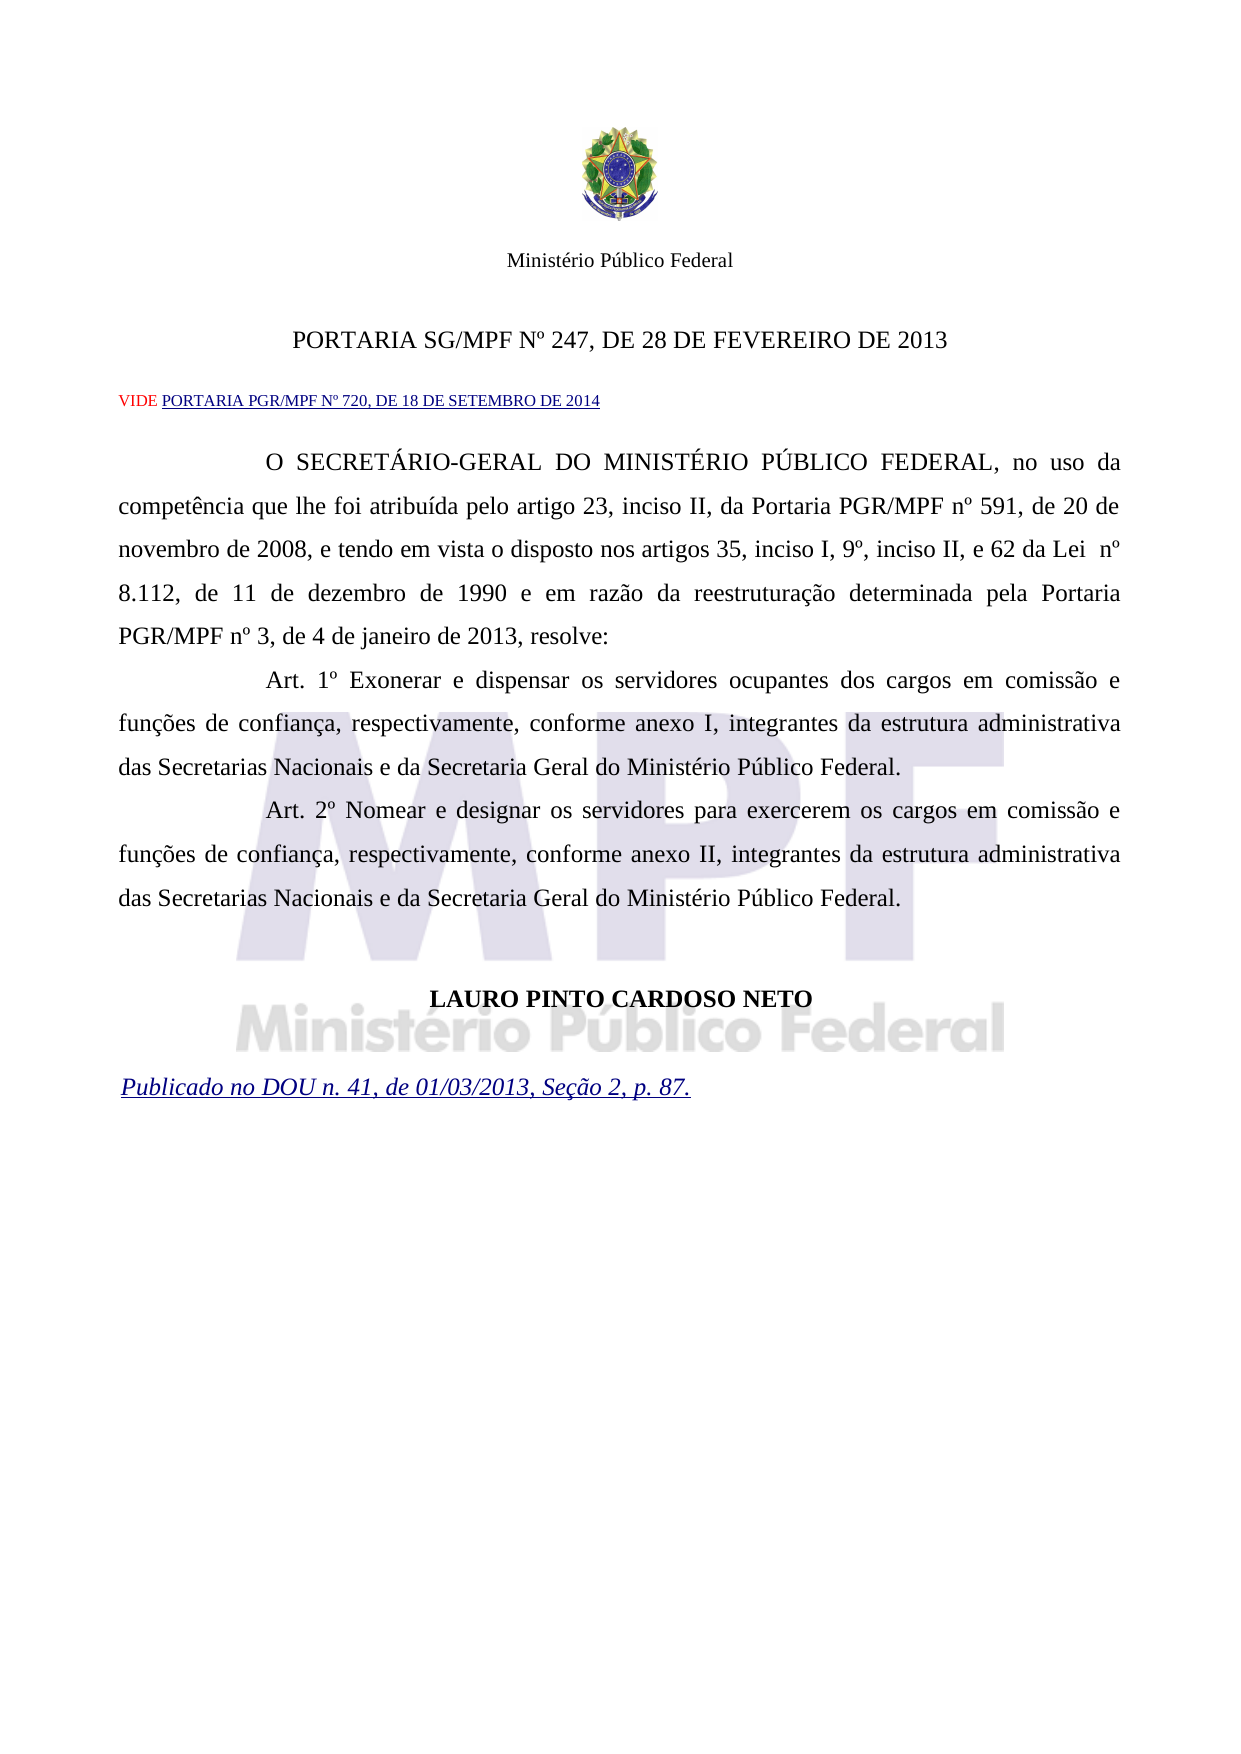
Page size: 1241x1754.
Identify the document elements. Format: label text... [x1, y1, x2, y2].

text LAURO PINTO CARDOSO NETO [121, 984, 1122, 1013]
text Publicado no DOU n. 41, de 01/03/2013, Seção 2, p. 87. [121, 1071, 1122, 1100]
text PORTARIA SG/MPF Nº 247, DE 28 DE FEVEREIRO DE 2013 [118, 325, 1122, 354]
picture [236, 781, 1004, 795]
text O SECRETÁRIO-GERAL DO MINISTÉRIO PÚBLICO FEDERAL, no uso da competência que lhe foi atribuída pelo artigo 23, inciso II, da Portaria PGR/MPF nº 591, de 20 de novembro de 2008, e tendo em vista o disposto nos artigos 35, inciso I, 9º, inciso II, e 62 da Lei nº 8.112, de 11 de dezembro de 1990 e em razão da reestruturação determinada pela Portaria PGR/MPF nº 3, de 4 de janeiro de 2013, resolve: [118, 447, 1122, 650]
text Art. 1º Exonerar e dispensar os servidores ocupantes dos cargos em comissão e funções de confiança, respectivamente, conforme anexo I, integrantes da estrutura administrativa das Secretarias Nacionais e da Secretaria Geral do Ministério Público Federal. [118, 665, 1122, 781]
text Art. 2º Nomear e designar os servidores para exercerem os cargos em comissão e funções de confiança, respectivamente, conforme anexo II, integrantes da estrutura administrativa das Secretarias Nacionais e da Secretaria Geral do Ministério Público Federal. [118, 795, 1122, 912]
picture [236, 1013, 1004, 1052]
picture [236, 912, 1004, 984]
text VIDE PORTARIA PGR/MPF Nº 720, DE 18 DE SETEMBRO DE 2014 [118, 391, 1122, 410]
